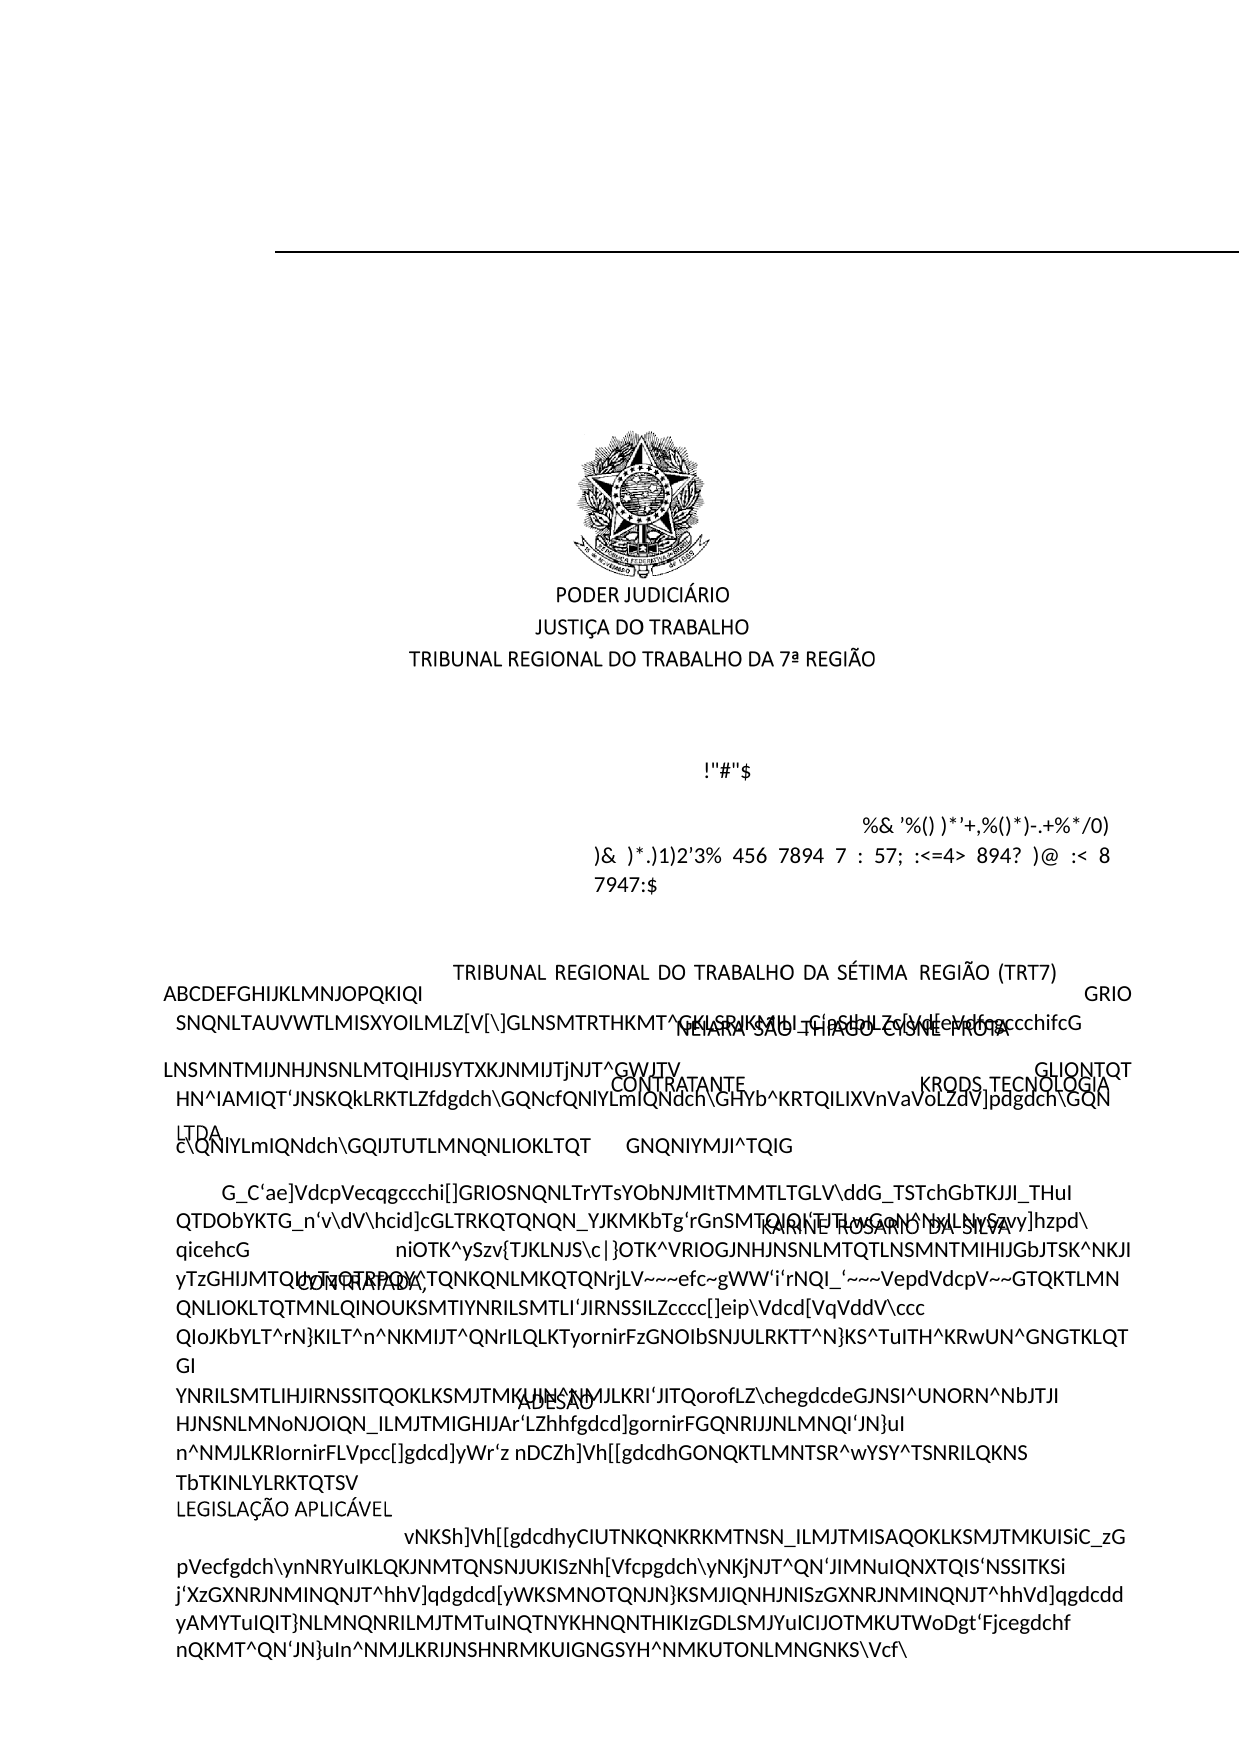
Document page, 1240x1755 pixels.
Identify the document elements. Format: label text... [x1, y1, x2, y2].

text QIoJKbYLT^rN}KILT^n^NKMIJT^QNrILQLKTyornirFzGNOIbSNJULRKTT^N}KS^TuITH^KRwUN^GNGTKLQTGI [176, 1322, 1132, 1379]
text ABCDEFGHIJKLMNJOPQKIQI GRIO [163, 979, 1132, 1007]
text G_C‘ae]VdcpVecqgccchi[]GRIOSNQNLTrYTsYObNJMItTMMTLTGLV\ddG_TSTchGbTKJJI_THuI QTDObYKTG_n‘v\dV\hcid]cGLTRKQTQNQN_YJKMKbTg‘rGnSMTQIQI‘TJTLwGoN^NxILNySzvy]hzpd\qicehcG niOTK^ySzv{TJKLNJS\c|}OTK^VRIOGJNHJNSNLMTQTLNSMNTMIHIJGbJTSK^NKJI yTzGHIJMTQIJyTzQTRPQY^TQNKQNLMKQTQNrjLV~~~efc~gWW‘i‘rNQI_‘~~~VepdVdcpV~~GTQKTLMN QNLIOKLTQTMNLQINOUKSMTIYNRILSMTLI‘JIRNSSILZcccc[]eip\Vdcd[VqVddV\ccc [176, 1178, 1132, 1321]
text LNSMNTMIJNHJNSNLMTQIHIJSYTXKJNMIJTjNJT^GWJTV GLIONTQT [163, 1055, 1132, 1083]
text TbTKINLYLRKTQTSV [176, 1468, 1132, 1496]
text YNRILSMTLIHJIRNSSITQOKLKSMJTMKUIN^NMJLKRI‘JITQorofLZ\chegdcdeGJNSI^UNORN^NbJTJI HJNSNLMNoNJOIQN_ILMJTMIGHIJAr‘LZhhfgdcd]gornirFGQNRIJJNLMNQI‘JN}uI n^NMJLKRIornirFLVpcc[]gdcd]yWr‘z nDCZh]Vh[[gdcdhGONQKTLMNTSR^wYSY^TSNRILQKNS [176, 1381, 1123, 1466]
text HN^IAMIQT‘JNSKQkLRKTLZfdgdch\GQNcfQNlYLmIQNdch\GHYb^KRTQILIXVnVaVoLZdV]pdgdch\GQN c\QNlYLmIQNdch\GQIJTUTLMNQNLIOKLTQT GNQNIYMJI^TQIG [176, 1084, 1132, 1159]
text vNKSh]Vh[[gdcdhyCIUTNKQNKRKMTNSN_ILMJTMISAQOKLKSMJTMKUISiC_zG [209, 1522, 1126, 1550]
text !"#"$ [318, 757, 1132, 784]
text SNQNLTAUVWTLMISXYOILMLZ[V[\]GLNSMTRTHKMT^GKLSRJKMILI_C‘aSIbILZc[Vd[eVdfcgccchifcG [176, 1008, 1132, 1037]
text pVecfgdch\ynNRYuIKLQKJNMTQNSNJUKISzNh[Vfcpgdch\yNKjNJT^QN‘JIMNuIQNXTQIS‘NSSITKSi j‘XzGXNRJNMINQNJT^hhV]qdgdcd[yWKSMNOTQNJN}KSMJIQNHJNISzGXNRJNMINQNJT^hhVd]qgdcdd yAMYTuIQIT}NLMNQNRILMJTMTuINQTNYKHNQNTHIKIzGDLSMJYuICIJOTMKUTWoDgt‘Fjcegdchf nQKMT^QN‘JN}uIn^NMJLKRIJNSHNRMKUIGNGSYH^NMKUTONLMNGNKS\Vcf\ [176, 1552, 1132, 1663]
text )& )*.)1)2’3% 456 7894 7 : 57; :<=4> 894? )@ :< 8 7947:$ [594, 841, 1112, 898]
text %& ’%() )*’+,%()*)-.+%*/0) [209, 811, 1109, 839]
